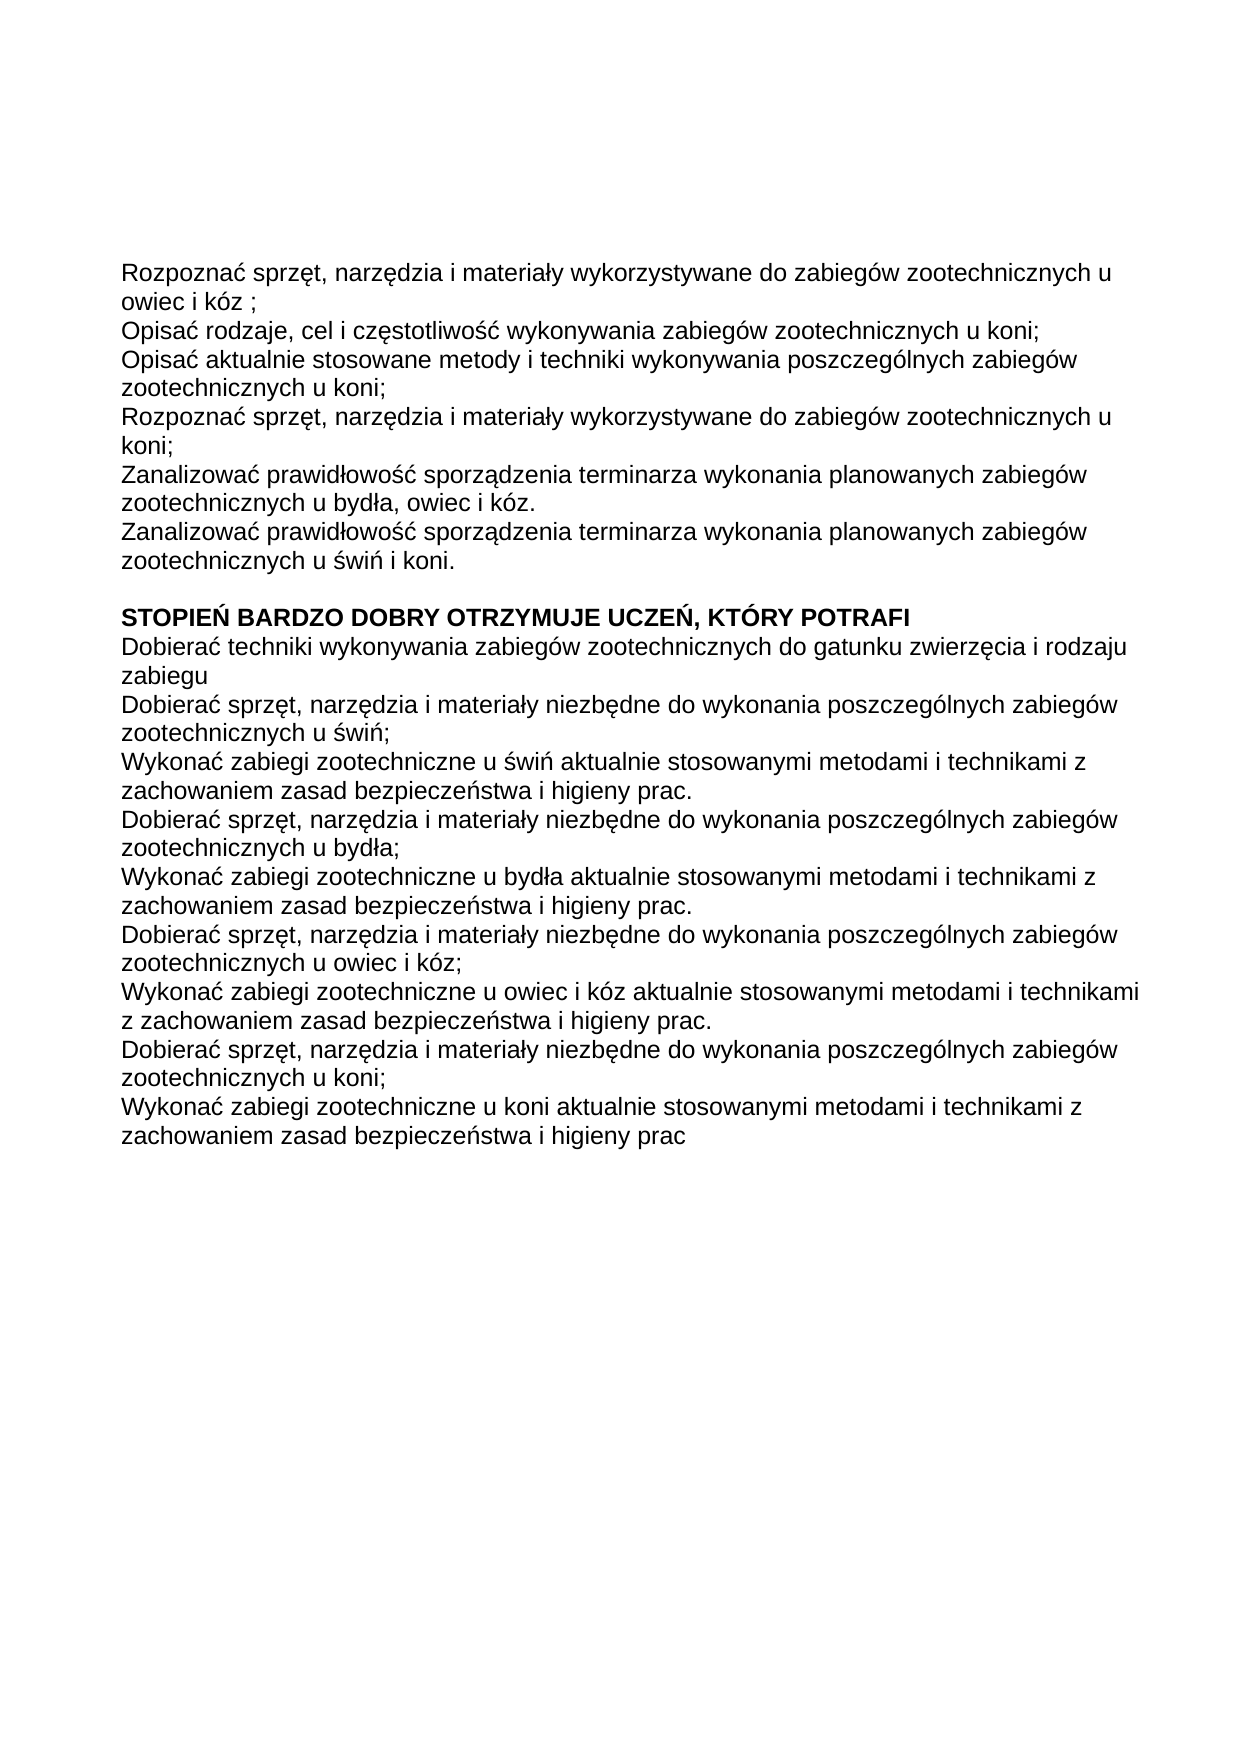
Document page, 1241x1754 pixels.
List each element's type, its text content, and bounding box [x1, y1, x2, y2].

list Dobierać sprzęt, narzędzia i materiały niezbędne do wykonania poszczególnych zabiegów zootechnicznych u koni; [121, 1034, 1159, 1092]
list Wykonać zabiegi zootechniczne u bydła aktualnie stosowanymi metodami i technikami z zachowaniem zasad bezpieczeństwa i higieny prac. [121, 862, 1159, 919]
list Wykonać zabiegi zootechniczne u owiec i kóz aktualnie stosowanymi metodami i technikami z zachowaniem zasad bezpieczeństwa i higieny prac. [121, 977, 1159, 1034]
list Wykonać zabiegi zootechniczne u świń aktualnie stosowanymi metodami i technikami z zachowaniem zasad bezpieczeństwa i higieny prac. [121, 747, 1159, 804]
list Dobierać sprzęt, narzędzia i materiały niezbędne do wykonania poszczególnych zabiegów zootechnicznych u owiec i kóz; [121, 919, 1159, 977]
list Dobierać techniki wykonywania zabiegów zootechnicznych do gatunku zwierzęcia i rodzaju zabiegu [85, 632, 1159, 689]
list Dobierać sprzęt, narzędzia i materiały niezbędne do wykonania poszczególnych zabiegów zootechnicznych u świń; [85, 689, 1159, 747]
text Opisać aktualnie stosowane metody i techniki wykonywania poszczególnych zabiegów zootechnicznych u koni; [121, 344, 1159, 402]
text Zanalizować prawidłowość sporządzenia terminarza wykonania planowanych zabiegów zootechnicznych u świń i koni. [121, 517, 1159, 574]
list Wykonać zabiegi zootechniczne u koni aktualnie stosowanymi metodami i technikami z zachowaniem zasad bezpieczeństwa i higieny prac [121, 1092, 1159, 1149]
text Opisać rodzaje, cel i częstotliwość wykonywania zabiegów zootechnicznych u koni; [121, 316, 1159, 344]
list STOPIEŃ BARDZO DOBRY OTRZYMUJE UCZEŃ, KTÓRY POTRAFI [85, 603, 1159, 632]
text Rozpoznać sprzęt, narzędzia i materiały wykorzystywane do zabiegów zootechnicznych u koni; [121, 402, 1159, 459]
text Rozpoznać sprzęt, narzędzia i materiały wykorzystywane do zabiegów zootechnicznych u owiec i kóz ; [121, 258, 1159, 316]
text Zanalizować prawidłowość sporządzenia terminarza wykonania planowanych zabiegów zootechnicznych u bydła, owiec i kóz. [121, 459, 1159, 517]
list Dobierać sprzęt, narzędzia i materiały niezbędne do wykonania poszczególnych zabiegów zootechnicznych u bydła; [121, 804, 1159, 862]
